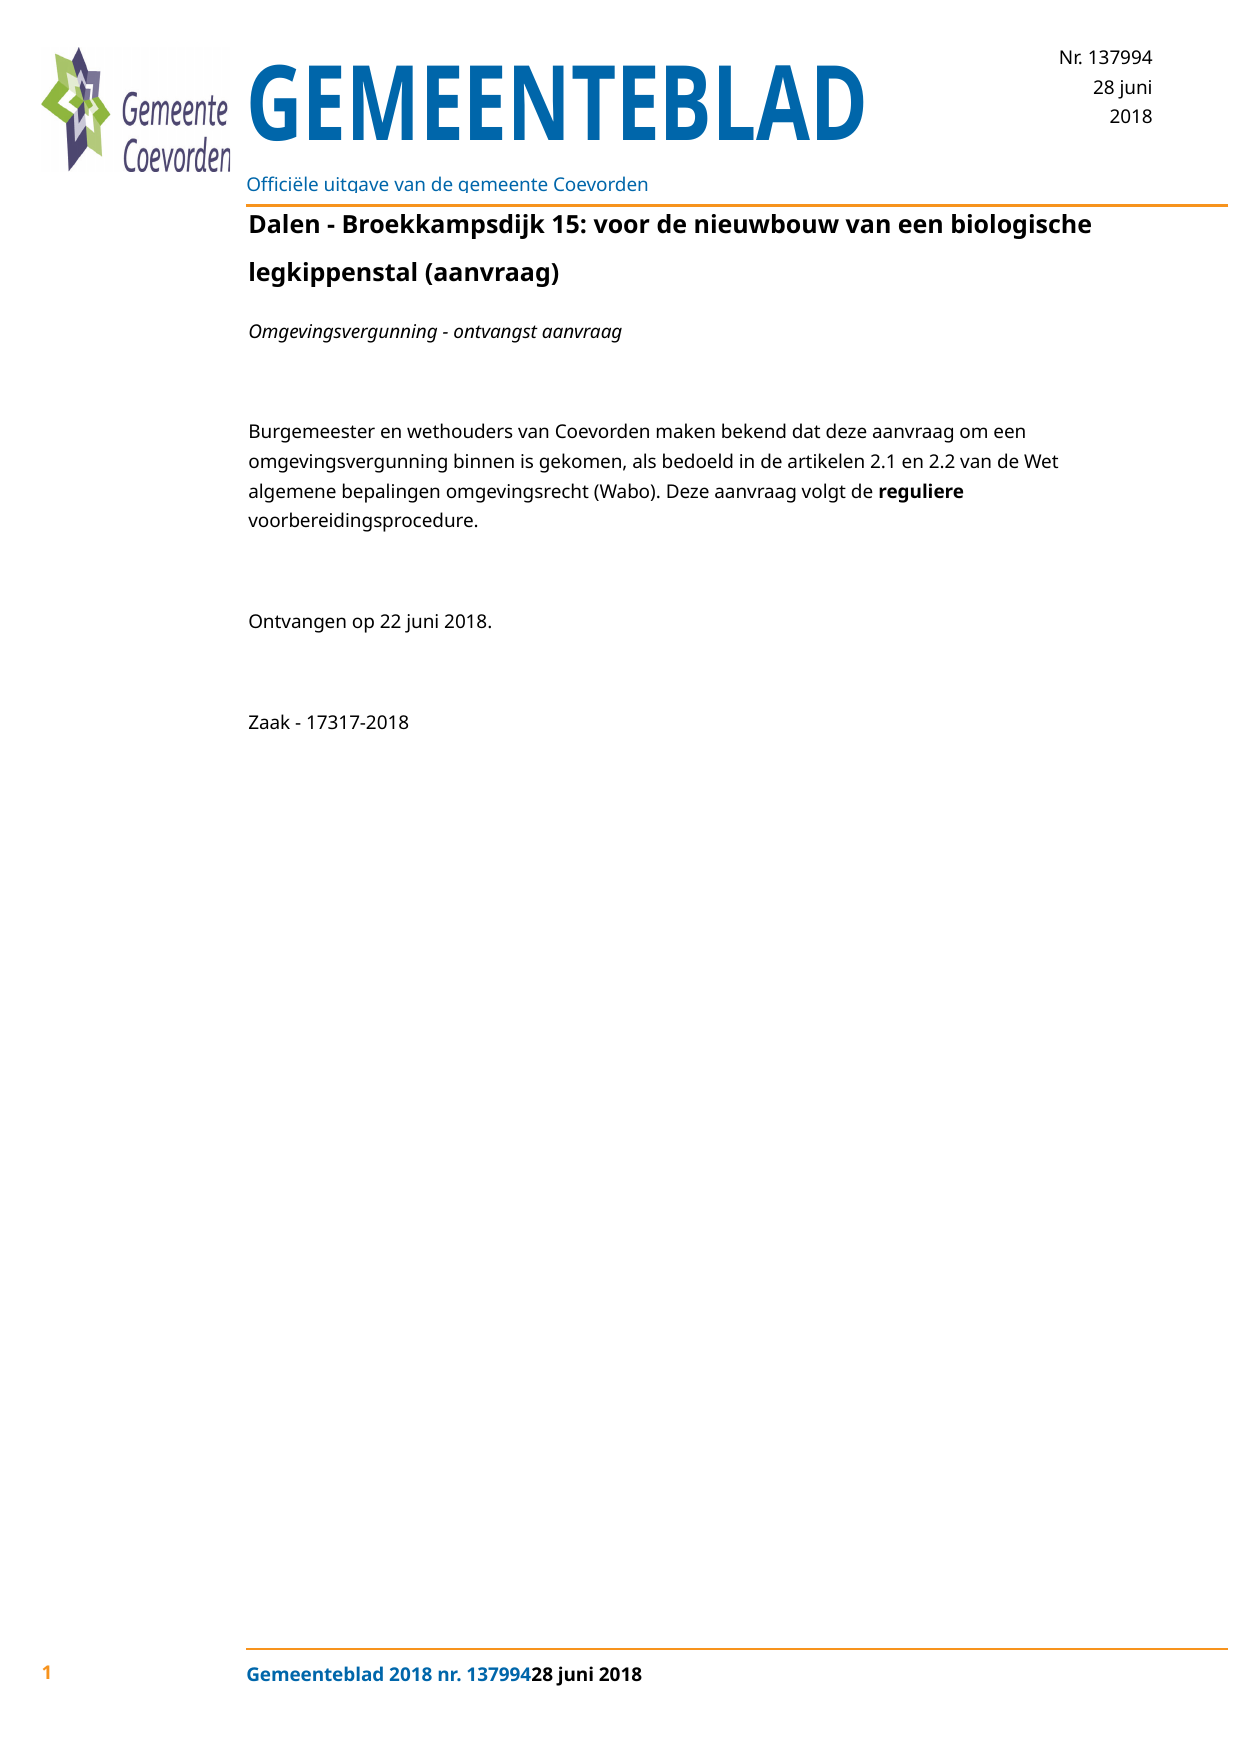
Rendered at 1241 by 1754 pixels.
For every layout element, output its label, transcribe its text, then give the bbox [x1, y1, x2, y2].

picture [41, 47, 231, 172]
text Dalen - Broekkampsdijk 15: voor de nieuwbouw van een biologische legkippenstal (aanvraag) [248, 207, 1152, 288]
text Ontvangen op 22 juni 2018. [248, 608, 1152, 634]
text Zaak - 17317-2018 [248, 709, 1152, 735]
text Omgevingsvergunning - ontvangst aanvraag [248, 318, 1152, 344]
text Burgemeester en wethouders van Coevorden maken bekend dat deze aanvraag om een omgevingsvergunning binnen is gekomen, als bedoeld in de artikelen 2.1 en 2.2 van de Wet algemene bepalingen omgevingsrecht (Wabo). Deze aanvraag volgt de reguliere voorbereidingsprocedure. [248, 419, 1152, 533]
